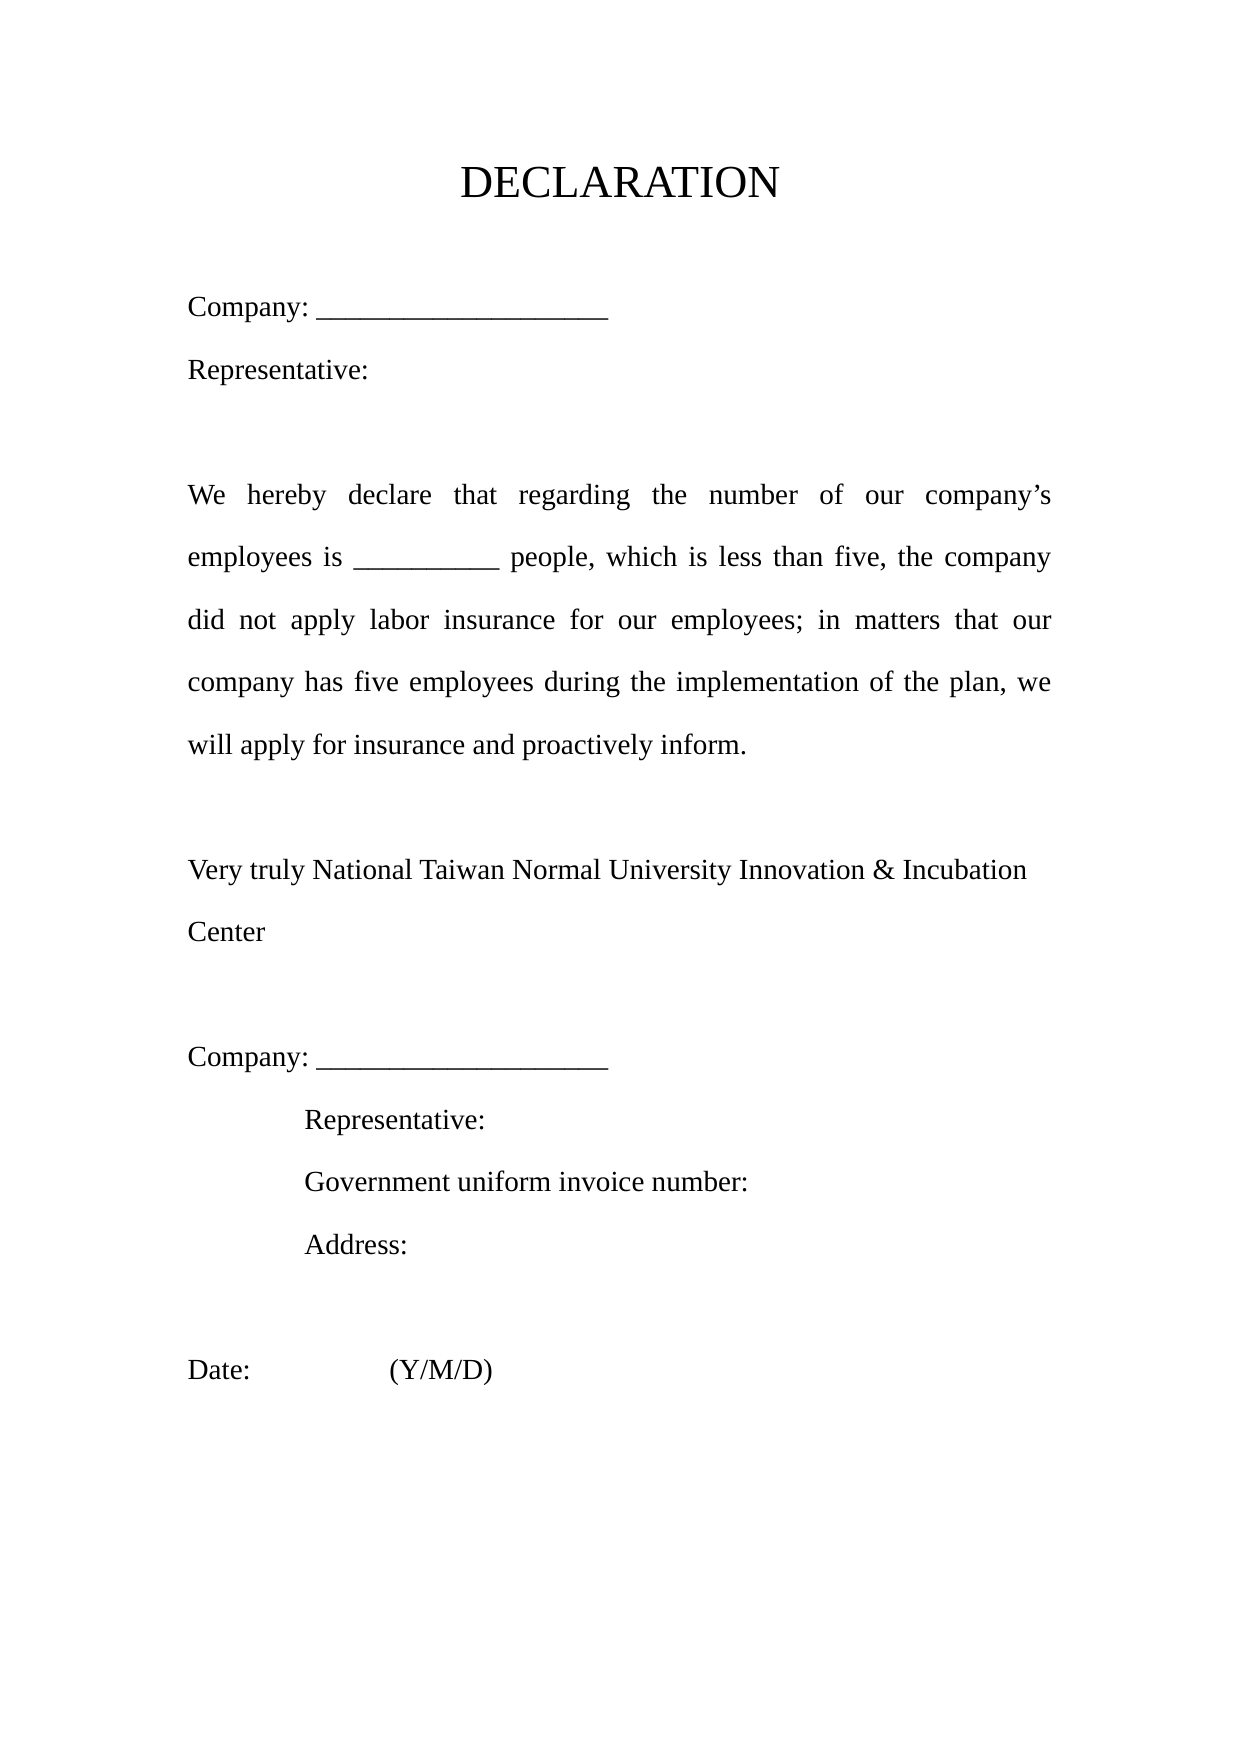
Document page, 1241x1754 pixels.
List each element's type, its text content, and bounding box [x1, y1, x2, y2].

text Representative: [187, 327, 1053, 389]
text Very truly National Taiwan Normal University Innovation & Incubation Center [187, 827, 1053, 952]
text Address: [187, 1202, 1053, 1264]
text Company: ____________________ [187, 264, 1053, 327]
text We hereby declare that regarding the number of our company’s employees is __________ people, which is less than five, the company did not apply labor insurance for our employees; in matters that our company has five employees during the implementation of the plan, we will apply for insurance and proactively inform. [187, 452, 1053, 764]
text Government uniform invoice number: [187, 1139, 1053, 1202]
text Company: ____________________ [187, 1014, 1053, 1077]
text Date: (Y/M/D) [187, 1327, 1053, 1389]
text DECLARATION [187, 139, 1053, 202]
text Representative: [187, 1077, 1053, 1139]
